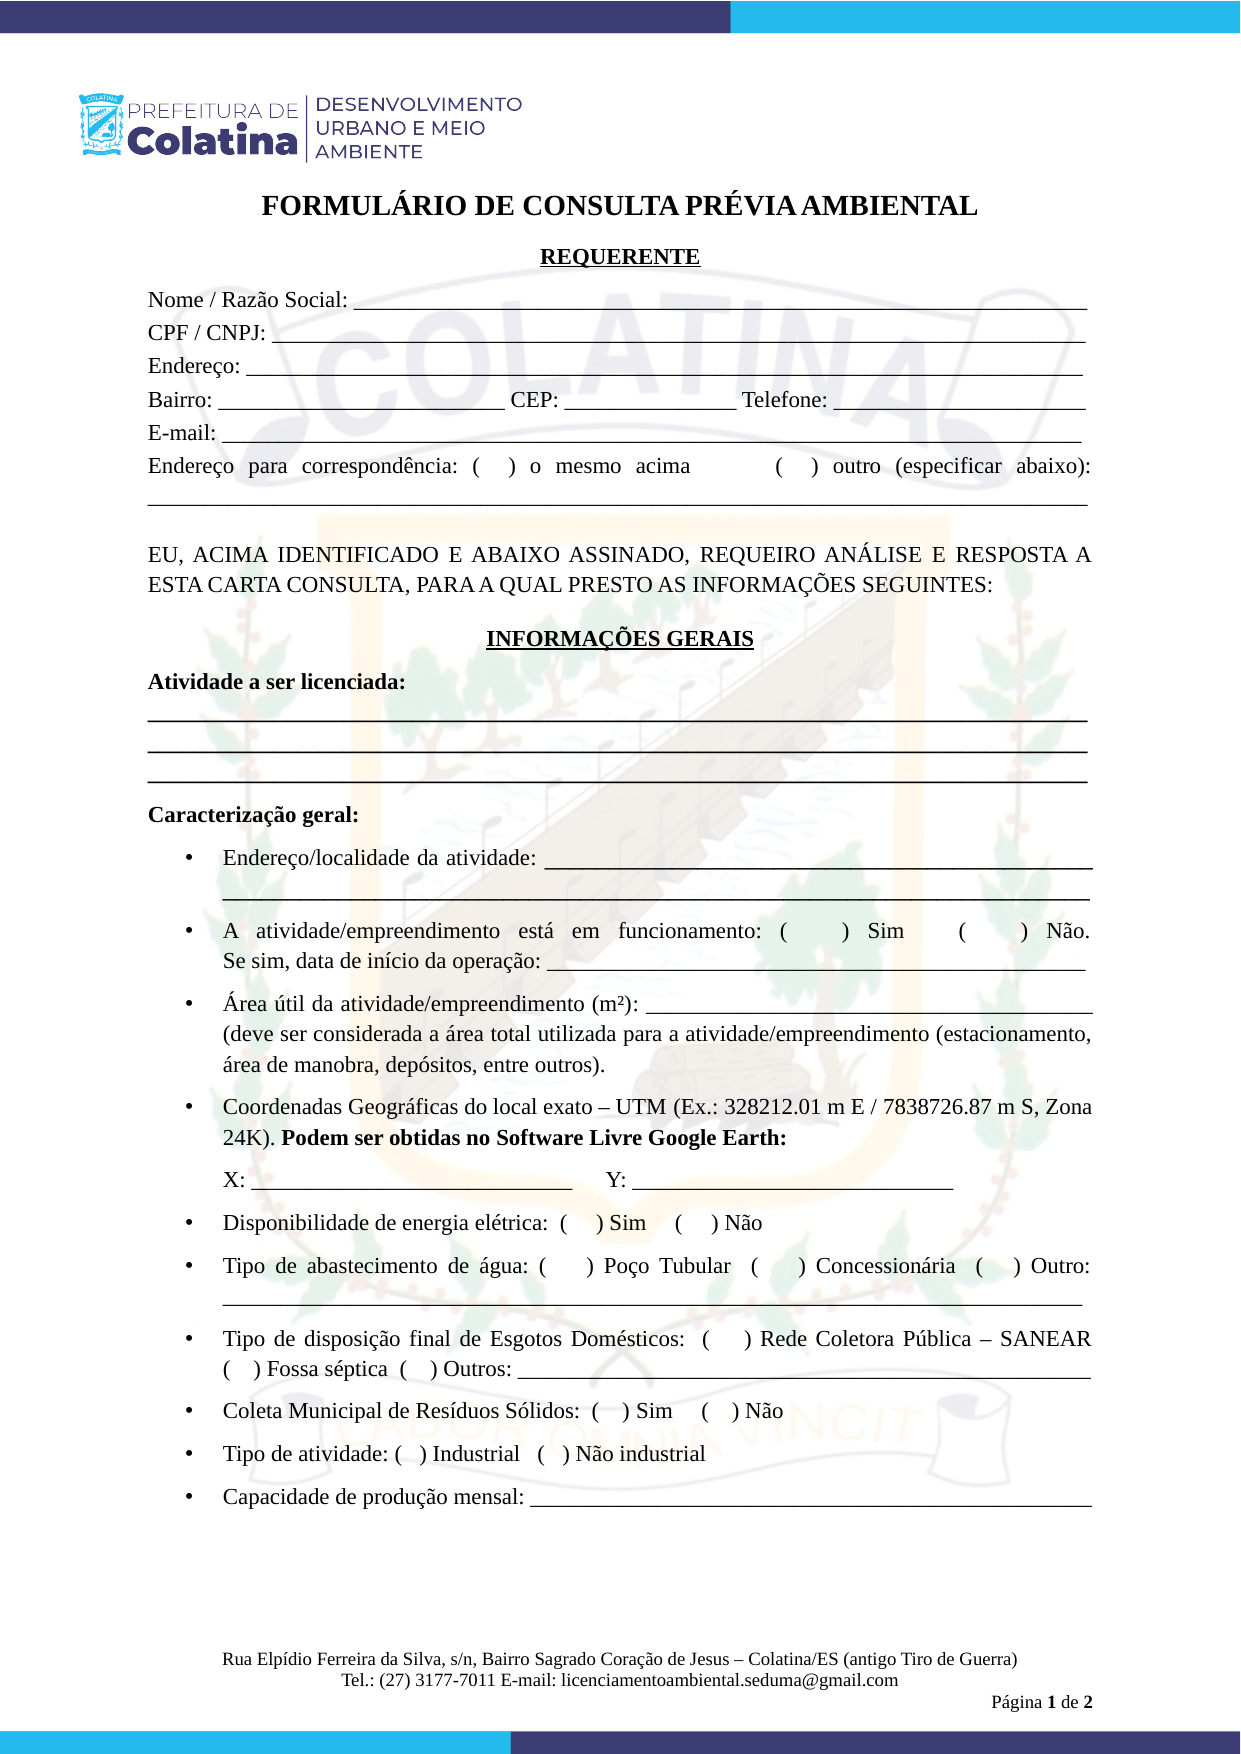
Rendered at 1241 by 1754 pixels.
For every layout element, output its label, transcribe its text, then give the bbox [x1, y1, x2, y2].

text Endereço: _________________________________________________________________________ [148, 352, 1093, 379]
list Tipo de disposição final de Esgotos Domésticos: ( ) Rede Coletora Pública – SANEAR ( ) Fossa séptica ( ) Outros: __________________________________________________ [185, 1324, 1093, 1381]
text INFORMAÇÕES GERAIS [148, 626, 1093, 652]
text Bairro: _________________________ CEP: _______________ Telefone: ______________________ [148, 386, 1093, 412]
list Tipo de atividade: ( ) Industrial ( ) Não industrial [185, 1440, 1093, 1467]
list A atividade/empreendimento está em funcionamento: ( ) Sim ( ) Não. Se sim, data de início da operação: _______________________________________________ [185, 917, 1093, 974]
text Atividade a ser licenciada: ______________________________________________________________________________________________________________________________________________________________________________________________________________________________________________________ [148, 668, 1093, 785]
list Tipo de abastecimento de água: ( ) Poço Tubular ( ) Concessionária ( ) Outro: ___________________________________________________________________________ [185, 1252, 1093, 1308]
list Coleta Municipal de Resíduos Sólidos: ( ) Sim ( ) Não [185, 1397, 1093, 1424]
text Endereço para correspondência: ( ) o mesmo acima ( ) outro (especificar abaixo): __________________________________________________________________________________ [148, 452, 1093, 509]
list X: ____________________________ Y: ____________________________ [185, 1166, 1093, 1193]
subtitle Nome / Razão Social: ________________________________________________________________ [148, 286, 1093, 312]
list Endereço/localidade da atividade: ___________________________________________ ____________________________________________________________________ [185, 844, 1093, 901]
subtitle REQUERENTE [148, 243, 1093, 269]
list Coordenadas Geográficas do local exato – UTM (Ex.: 328212.01 m E / 7838726.87 m S, Zona 24K). Podem ser obtidas no Software Livre Google Earth: [185, 1093, 1093, 1150]
list Área útil da atividade/empreendimento (m²): _______________________________________ (deve ser considerada a área total utilizada para a atividade/empreendimento (estacionamento, área de manobra, depósitos, entre outros). [185, 990, 1093, 1077]
text E-mail: ___________________________________________________________________________ [148, 419, 1093, 445]
list Disponibilidade de energia elétrica: ( ) Sim ( ) Não [185, 1209, 1093, 1235]
text EU, ACIMA IDENTIFICADO E ABAIXO ASSINADO, REQUEIRO ANÁLISE E RESPOSTA A ESTA CARTA CONSULTA, PARA A QUAL PRESTO AS INFORMAÇÕES SEGUINTES: [148, 541, 1093, 597]
list Capacidade de produção mensal: _________________________________________________ [185, 1483, 1093, 1509]
subtitle CPF / CNPJ: _______________________________________________________________________ [148, 319, 1093, 345]
text Caracterização geral: [148, 802, 1093, 828]
